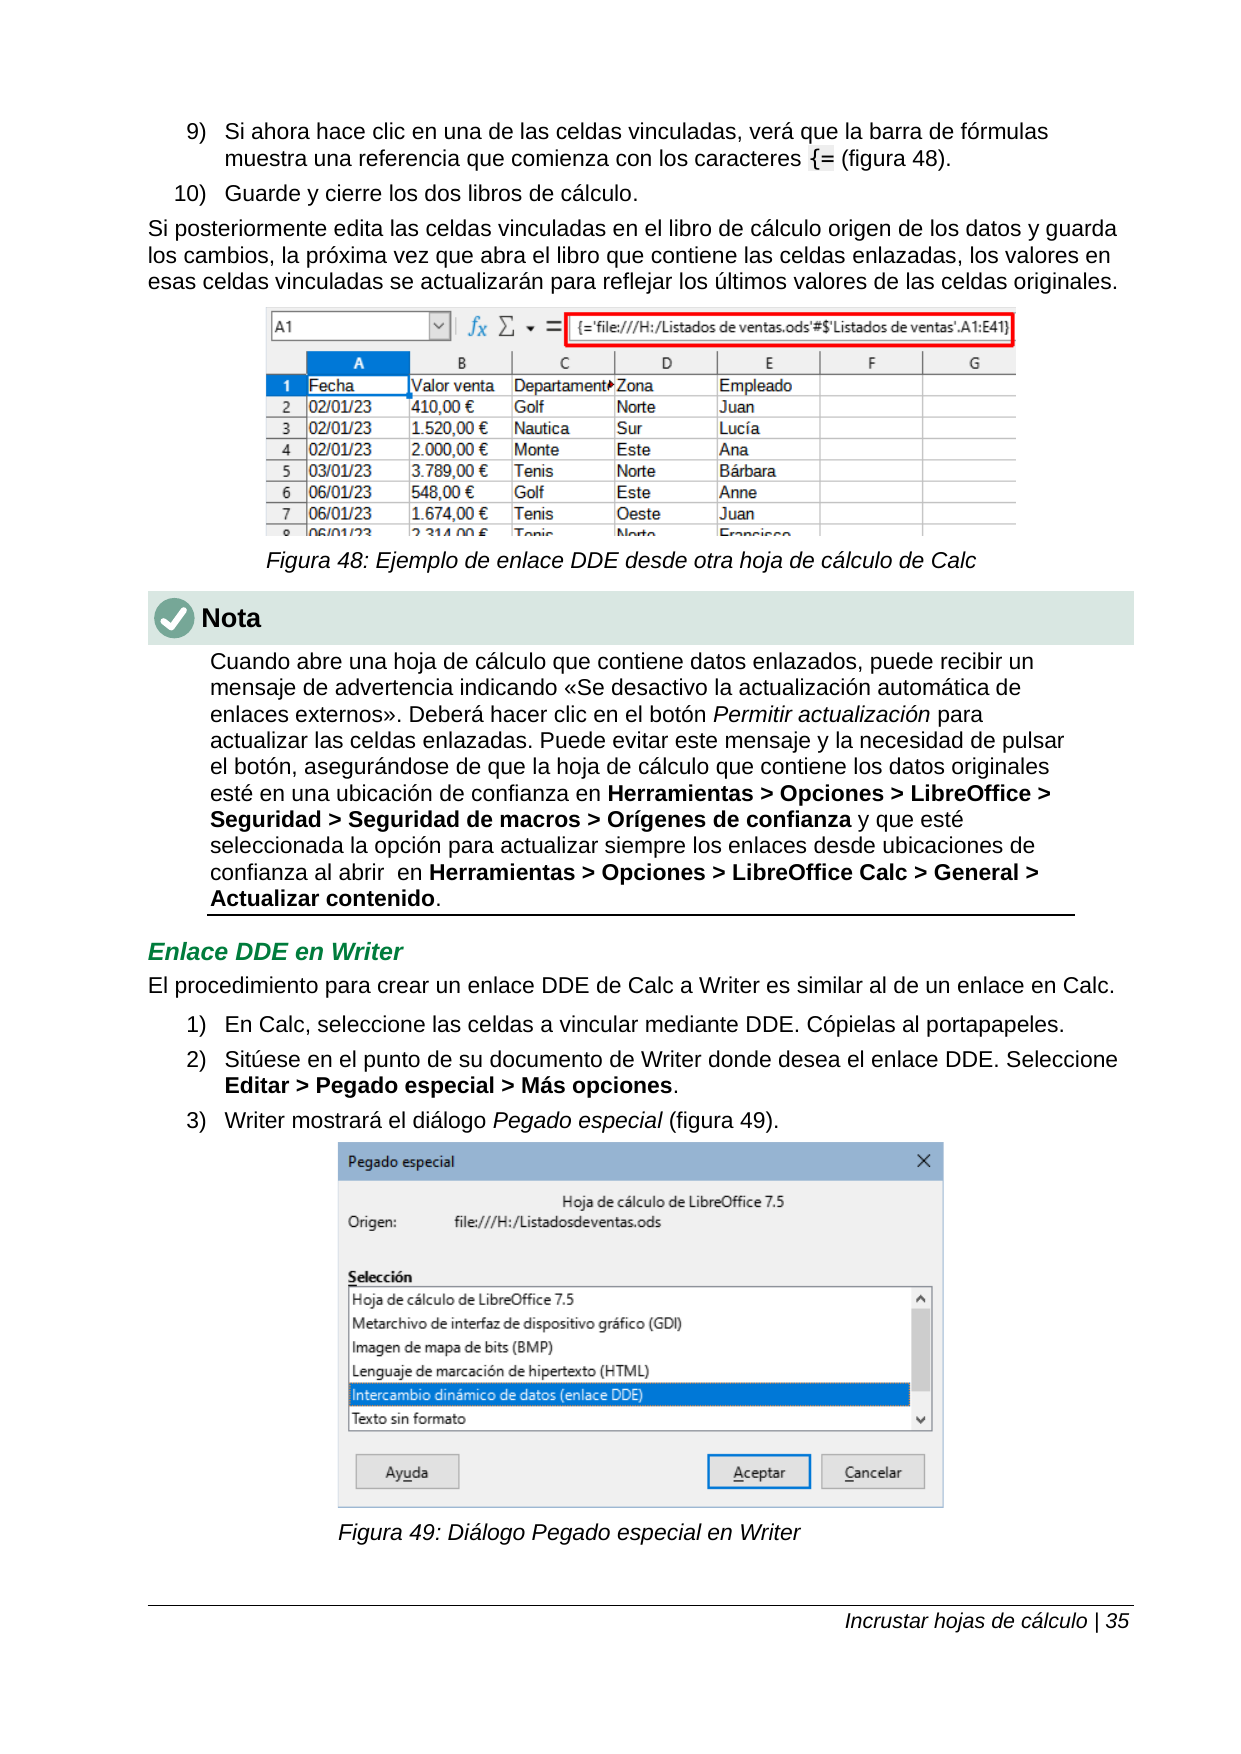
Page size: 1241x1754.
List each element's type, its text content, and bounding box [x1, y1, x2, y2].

picture [337, 1142, 944, 1508]
text Figura 48: Ejemplo de enlace DDE desde otra hoja de cálculo de Calc [266, 547, 1016, 574]
list El procedimiento para crear un enlace DDE de Calc a Writer es similar al de un enlace en Calc. [148, 972, 1134, 998]
subtitle Enlace DDE en Writer [148, 937, 1134, 966]
text Cuando abre una hoja de cálculo que contiene datos enlazados, puede recibir un mensaje de advertencia indicando «Se desactivo la actualización automática de enlaces externos». Deberá hacer clic en el botón Permitir actualización para actualizar las celdas enlazadas. Puede evitar este mensaje y la necesidad de pulsar el botón, asegurándose de que la hoja de cálculo que contiene los datos originales esté en una ubicación de confianza en Herramientas > Opciones > LibreOffice > Seguridad > Seguridad de macros > Orígenes de confianza y que esté seleccionada la opción para actualizar siempre los enlaces desde ubicaciones de confianza al abrir en Herramientas > Opciones > LibreOffice Calc > General > Actualizar contenido. [207, 645, 1075, 914]
list En Calc, seleccione las celdas a vincular mediante DDE. Cópielas al portapapeles. [207, 1011, 1134, 1037]
text Figura 49: Diálogo Pegado especial en Writer [338, 1519, 944, 1546]
picture [265, 307, 1016, 536]
text Si posteriormente edita las celdas vinculadas en el libro de cálculo origen de los datos y guarda los cambios, la próxima vez que abra el libro que contiene las celdas enlazadas, los valores en esas celdas vinculadas se actualizarán para reflejar los últimos valores de las celdas originales. [148, 215, 1134, 294]
list Guarde y cierre los dos libros de cálculo. [207, 180, 1134, 207]
list Si ahora hace clic en una de las celdas vinculadas, verá que la barra de fórmulas muestra una referencia que comienza con los caracteres {= (figura 48). [207, 118, 1134, 171]
list Sitúese en el punto de su documento de Writer donde desea el enlace DDE. Seleccione Editar > Pegado especial > Más opciones. [207, 1046, 1134, 1098]
list Writer mostrará el diálogo Pegado especial (figura 49). [207, 1107, 1134, 1134]
subtitle Nota [148, 591, 1134, 645]
